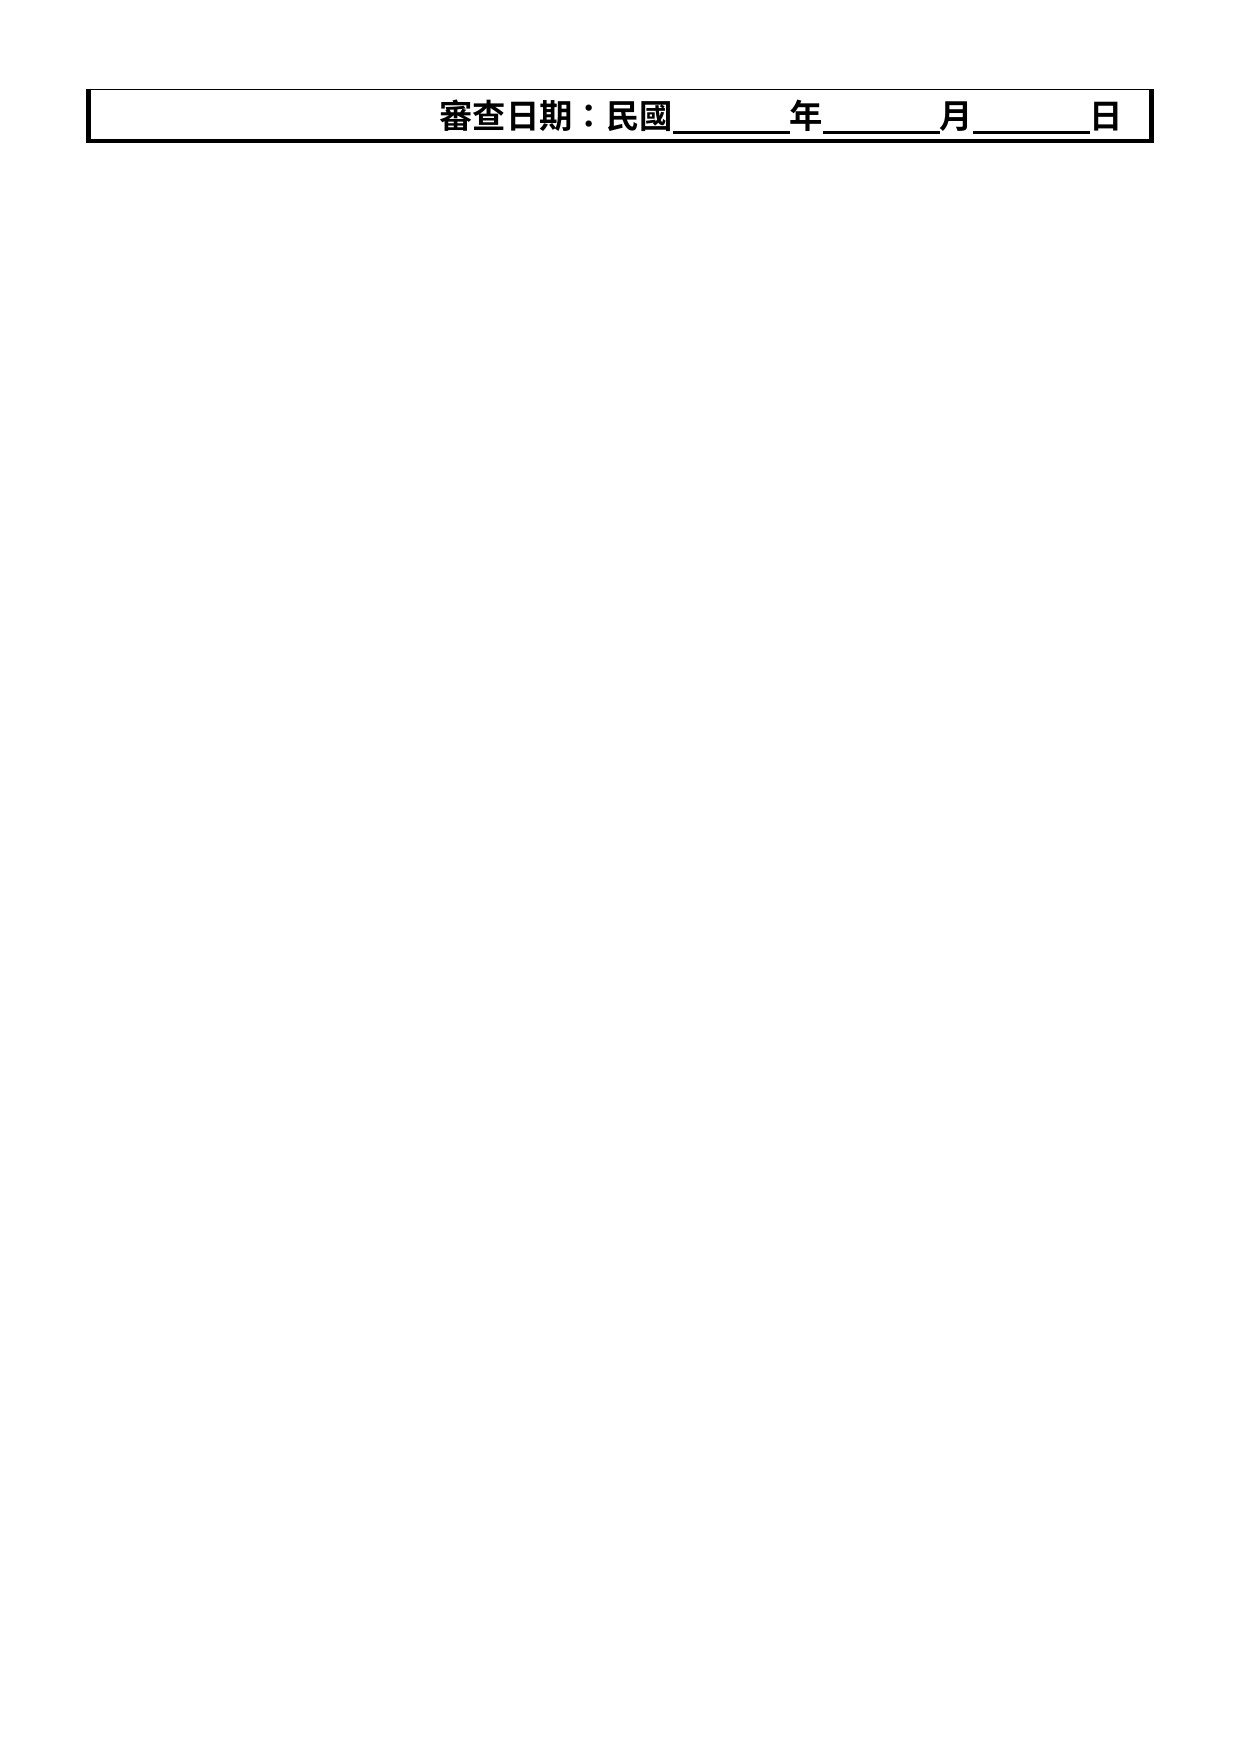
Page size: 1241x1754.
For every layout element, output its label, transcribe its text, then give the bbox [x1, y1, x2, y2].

table_cell 審查日期：民國 年 月 日 [91, 90, 1149, 138]
